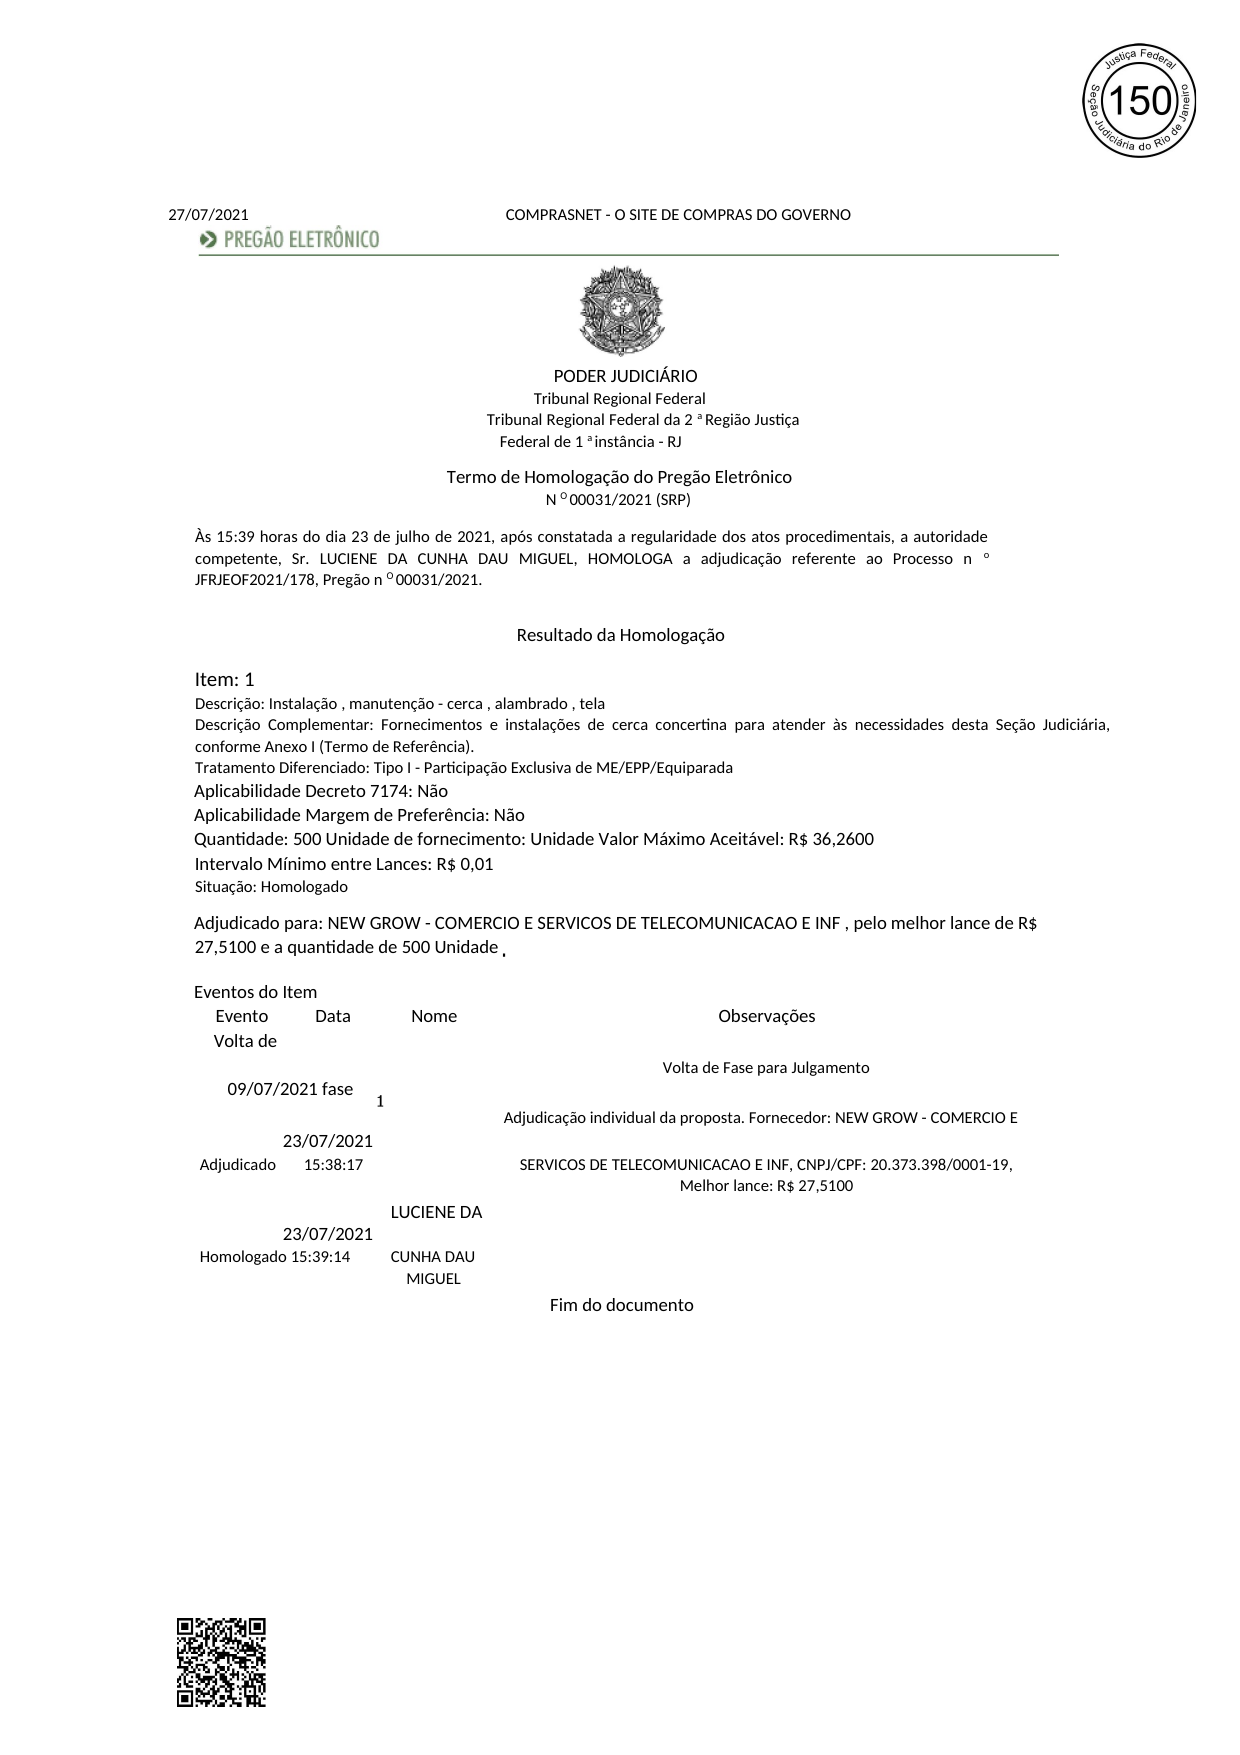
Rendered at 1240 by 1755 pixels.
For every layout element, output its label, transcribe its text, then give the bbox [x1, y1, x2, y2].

table_cell Adjudicado 15:38:17 [200, 1154, 391, 1200]
text N O 00031/2021 (SRP) [546, 489, 1112, 509]
table_cell Volta de Fase para Julgamento [504, 1029, 1029, 1108]
table_cell 23/07/2021 [200, 1200, 391, 1247]
text Quantidade: 500 Unidade de fornecimento: Unidade Valor Máximo Aceitável: R$ 36,2600 Intervalo Mínimo entre Lances: R$ 0,01 [194, 827, 923, 874]
text Descrição: Instalação , manutenção - cerca , alambrado , tela [195, 693, 1112, 713]
table_cell Homologado 15:39:14 [200, 1247, 391, 1293]
text Eventos do Item [194, 980, 1100, 1003]
text Tribunal Regional Federal da 2 a Região Justiça Federal de 1 a instância - RJ [487, 409, 799, 451]
text Descrição Complementar: Fornecimentos e instalações de cerca concertina para atender às necessidades desta Seção Judiciária, conforme Anexo I (Termo de Referência). [195, 714, 1112, 756]
text Aplicabilidade Decreto 7174: Não [194, 779, 1100, 802]
table_cell [391, 1154, 503, 1200]
table_header Nome [391, 1005, 503, 1029]
table_cell Volta de 09/07/2021 fase [200, 1029, 391, 1108]
text Às 15:39 horas do dia 23 de julho de 2021, após constatada a regularidade dos atos procedimentais, a autoridade competente, Sr. LUCIENE DA CUNHA DAU MIGUEL, HOMOLOGA a adjudicação referente ao Processo n o JFRJEOF2021/178, Pregão n O 00031/2021. [195, 526, 989, 590]
text Tratamento Diferenciado: Tipo I - Participação Exclusiva de ME/EPP/Equiparada [195, 757, 1112, 778]
table_cell [504, 1247, 1029, 1293]
table_cell 23/07/2021 [200, 1108, 391, 1154]
text PODER JUDICIÁRIO [553, 364, 1100, 387]
text 27/07/2021 COMPRASNET - O SITE DE COMPRAS DO GOVERNO [168, 204, 1204, 224]
subtitle Item: 1 [194, 666, 1204, 692]
text Resultado da Homologação [517, 623, 1100, 646]
text Termo de Homologação do Pregão Eletrônico [447, 465, 1100, 488]
table_cell CUNHA DAU MIGUEL [391, 1247, 503, 1293]
table_cell [391, 1108, 503, 1154]
table_cell [391, 1029, 503, 1108]
table_cell [504, 1200, 1029, 1247]
table_header Observações [504, 1005, 1029, 1029]
table_cell Adjudicação individual da proposta. Fornecedor: NEW GROW - COMERCIO E [504, 1108, 1029, 1154]
text Tribunal Regional Federal [533, 388, 1112, 408]
table_cell LUCIENE DA [391, 1200, 503, 1247]
text Adjudicado para: NEW GROW - COMERCIO E SERVICOS DE TELECOMUNICACAO E INF , pelo melhor lance de R$ 27,5100 e a quantidade de 500 Unidade [194, 911, 1100, 959]
text Situação: Homologado [195, 876, 1112, 896]
text Fim do documento [550, 1293, 1100, 1316]
table_header Evento Data [200, 1005, 391, 1029]
text Aplicabilidade Margem de Preferência: Não [194, 803, 1100, 826]
table_cell SERVICOS DE TELECOMUNICACAO E INF, CNPJ/CPF: 20.373.398/0001-19, Melhor lance: R$ 27,5100 [504, 1154, 1029, 1200]
